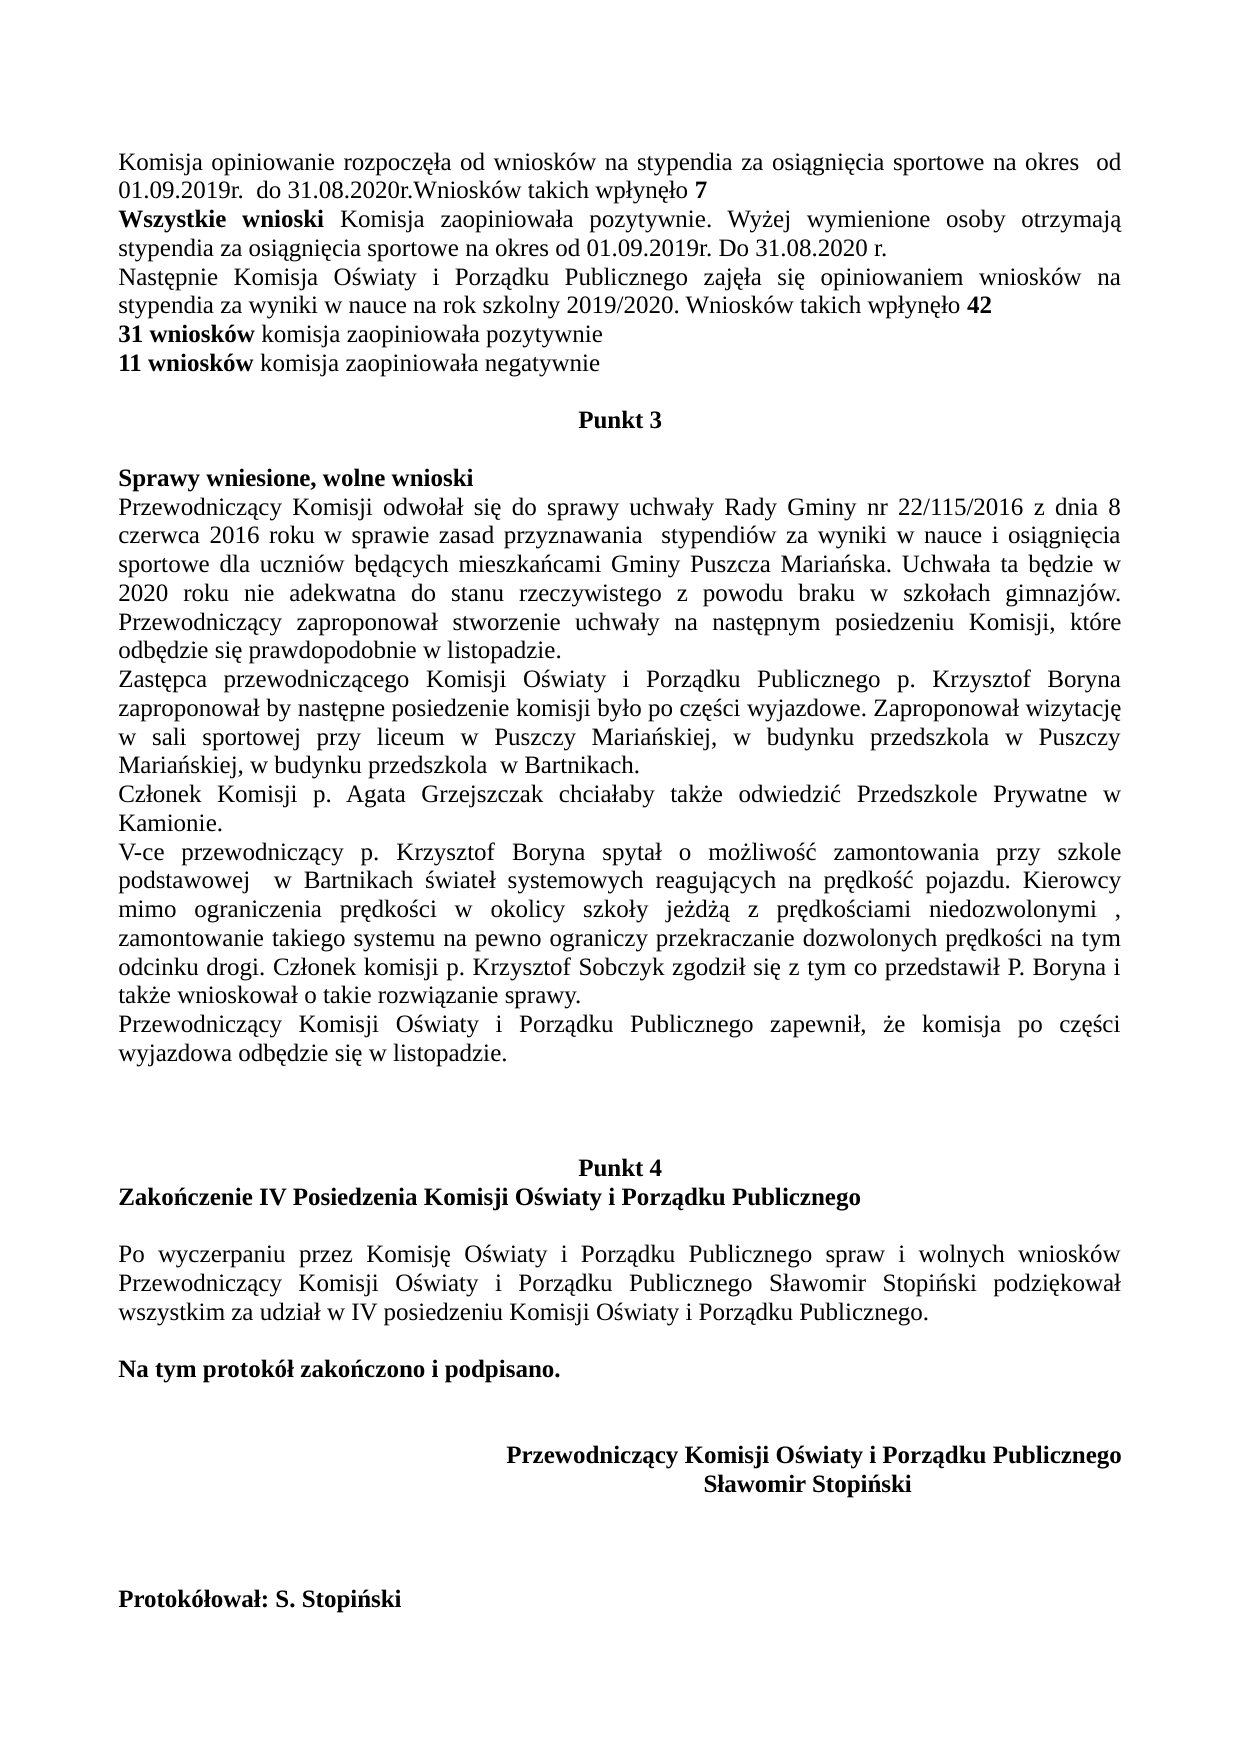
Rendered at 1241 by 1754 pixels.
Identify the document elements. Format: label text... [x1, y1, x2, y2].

text Przewodniczący Komisji odwołał się do sprawy uchwały Rady Gminy nr 22/115/2016 z dnia 8 czerwca 2016 roku w sprawie zasad przyznawania stypendiów za wyniki w nauce i osiągnięcia sportowe dla uczniów będących mieszkańcami Gminy Puszcza Mariańska. Uchwała ta będzie w 2020 roku nie adekwatna do stanu rzeczywistego z powodu braku w szkołach gimnazjów. Przewodniczący zaproponował stworzenie uchwały na następnym posiedzeniu Komisji, które odbędzie się prawdopodobnie w listopadzie. [118, 492, 1122, 664]
text Po wyczerpaniu przez Komisję Oświaty i Porządku Publicznego spraw i wolnych wniosków Przewodniczący Komisji Oświaty i Porządku Publicznego Sławomir Stopiński podziękował wszystkim za udział w IV posiedzeniu Komisji Oświaty i Porządku Publicznego. [118, 1239, 1122, 1326]
text Zakończenie IV Posiedzenia Komisji Oświaty i Porządku Publicznego [118, 1182, 1122, 1211]
text Punkt 3 [118, 406, 1122, 434]
text Na tym protokół zakończono i podpisano. [118, 1354, 1122, 1383]
text Następnie Komisja Oświaty i Porządku Publicznego zajęła się opiniowaniem wniosków na stypendia za wyniki w nauce na rok szkolny 2019/2020. Wniosków takich wpłynęło 42 [118, 262, 1122, 319]
text 31 wniosków komisja zaopiniowała pozytywnie [118, 319, 1122, 348]
text Przewodniczący Komisji Oświaty i Porządku Publicznego [118, 1441, 1122, 1469]
text Protokółował: S. Stopiński [118, 1584, 1122, 1613]
text Członek Komisji p. Agata Grzejszczak chciałaby także odwiedzić Przedszkole Prywatne w Kamionie. [118, 779, 1122, 837]
text Przewodniczący Komisji Oświaty i Porządku Publicznego zapewnił, że komisja po części wyjazdowa odbędzie się w listopadzie. [118, 1009, 1122, 1067]
text Zastępca przewodniczącego Komisji Oświaty i Porządku Publicznego p. Krzysztof Boryna zaproponował by następne posiedzenie komisji było po części wyjazdowe. Zaproponował wizytację w sali sportowej przy liceum w Puszczy Mariańskiej, w budynku przedszkola w Puszczy Mariańskiej, w budynku przedszkola w Bartnikach. [118, 664, 1122, 779]
text 11 wniosków komisja zaopiniowała negatywnie [118, 348, 1122, 377]
text Sprawy wniesione, wolne wnioski [118, 463, 1122, 492]
text Sławomir Stopiński [118, 1469, 1122, 1498]
text Wszystkie wnioski Komisja zaopiniowała pozytywnie. Wyżej wymienione osoby otrzymają stypendia za osiągnięcia sportowe na okres od 01.09.2019r. Do 31.08.2020 r. [118, 204, 1122, 262]
text V-ce przewodniczący p. Krzysztof Boryna spytał o możliwość zamontowania przy szkole podstawowej w Bartnikach świateł systemowych reagujących na prędkość pojazdu. Kierowcy mimo ograniczenia prędkości w okolicy szkoły jeżdżą z prędkościami niedozwolonymi , zamontowanie takiego systemu na pewno ograniczy przekraczanie dozwolonych prędkości na tym odcinku drogi. Członek komisji p. Krzysztof Sobczyk zgodził się z tym co przedstawił P. Boryna i także wnioskował o takie rozwiązanie sprawy. [118, 837, 1122, 1009]
text Komisja opiniowanie rozpoczęła od wniosków na stypendia za osiągnięcia sportowe na okres od 01.09.2019r. do 31.08.2020r.Wniosków takich wpłynęło 7 [118, 147, 1122, 204]
text Punkt 4 [118, 1153, 1122, 1182]
